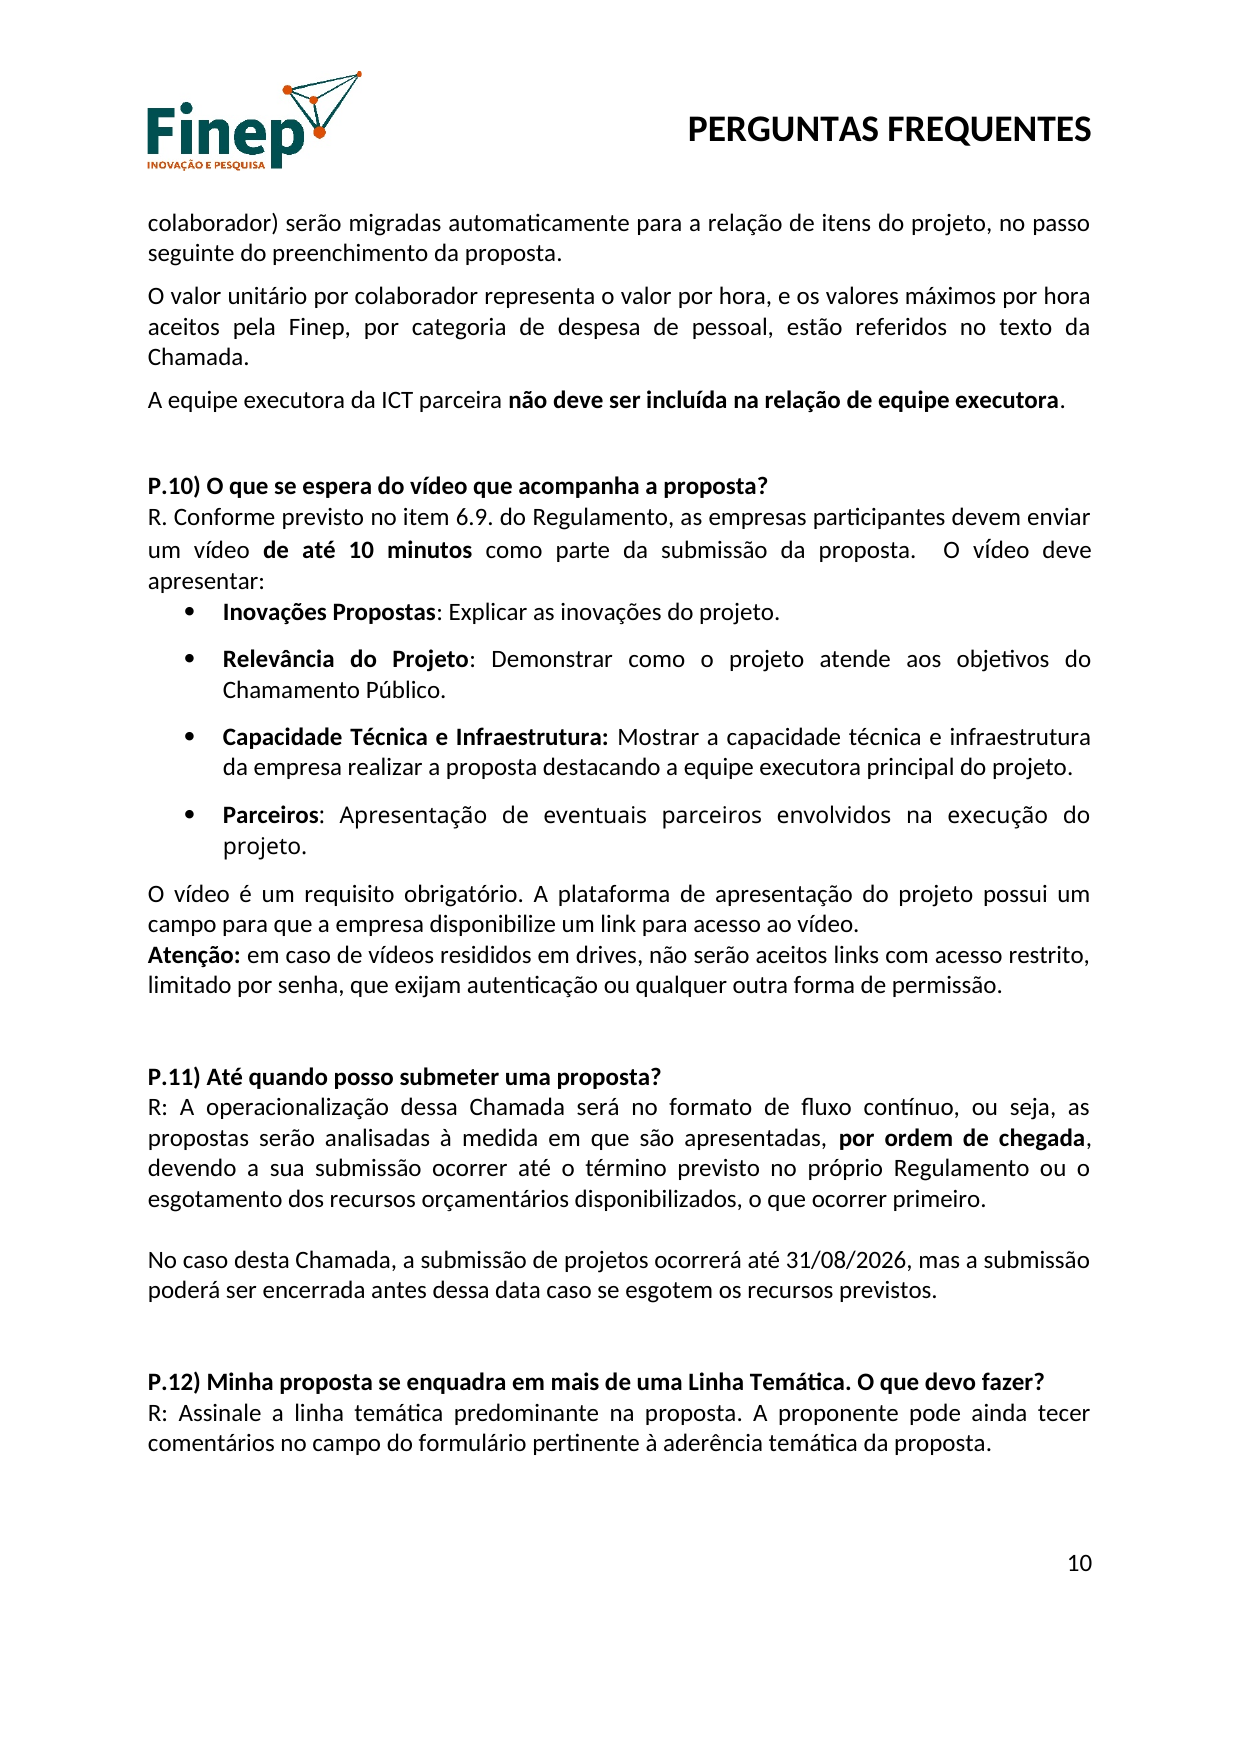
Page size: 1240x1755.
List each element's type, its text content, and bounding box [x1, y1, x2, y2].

text R. Conforme previsto no item 6.9. do Regulamento, as empresas participantes devem enviar um vídeo de até 10 minutos como parte da submissão da proposta. ​ O vídeo deve apresentar: [148, 501, 1092, 596]
text colaborador) serão migradas automaticamente para a relação de itens do projeto, no passo seguinte do preenchimento da proposta. [148, 207, 1092, 268]
text No caso desta Chamada, a submissão de projetos ocorrerá até 31/08/2026, mas a submissão poderá ser encerrada antes dessa data caso se esgotem os recursos previstos. [148, 1244, 1092, 1305]
list Capacidade Técnica e Infraestrutura: Mostrar a capacidade técnica e infraestrutura da empresa realizar a proposta destacando a equipe executora principal do projeto. [185, 721, 1092, 782]
text P.10) O que se espera do vídeo que acompanha a proposta? [148, 470, 1092, 501]
list Parceiros: Apresentação de eventuais parceiros envolvidos na execução do projeto. [185, 799, 1092, 861]
text R: Assinale a linha temática predominante na proposta. A proponente pode ainda tecer comentários no campo do formulário pertinente à aderência temática da proposta. [148, 1397, 1092, 1458]
list Inovações Propostas: Explicar as inovações do projeto. ​ [185, 596, 1092, 627]
text O vídeo é um requisito obrigatório. A plataforma de apresentação do projeto possui um campo para que a empresa disponibilize um link para acesso ao vídeo. [148, 878, 1092, 939]
text R: A operacionalização dessa Chamada será no formato de fluxo contínuo, ou seja, as propostas serão analisadas à medida em que são apresentadas, por ordem de chegada, devendo a sua submissão ocorrer até o término previsto no próprio Regulamento ou o esgotamento dos recursos orçamentários disponibilizados, o que ocorrer primeiro. [148, 1091, 1092, 1213]
text O valor unitário por colaborador representa o valor por hora, e os valores máximos por hora aceitos pela Finep, por categoria de despesa de pessoal, estão referidos no texto da Chamada. [148, 280, 1092, 372]
text P.11) Até quando posso submeter uma proposta? [148, 1061, 1092, 1091]
list Relevância do Projeto: Demonstrar como o projeto atende aos objetivos do Chamamento Público. ​ [185, 643, 1092, 704]
text Atenção: em caso de vídeos resididos em drives, não serão aceitos links com acesso restrito, limitado por senha, que exijam autenticação ou qualquer outra forma de permissão. [148, 939, 1092, 1000]
text A equipe executora da ICT parceira não deve ser incluída na relação de equipe executora. [148, 384, 1092, 415]
text P.12) Minha proposta se enquadra em mais de uma Linha Temática. O que devo fazer? [148, 1366, 1092, 1397]
